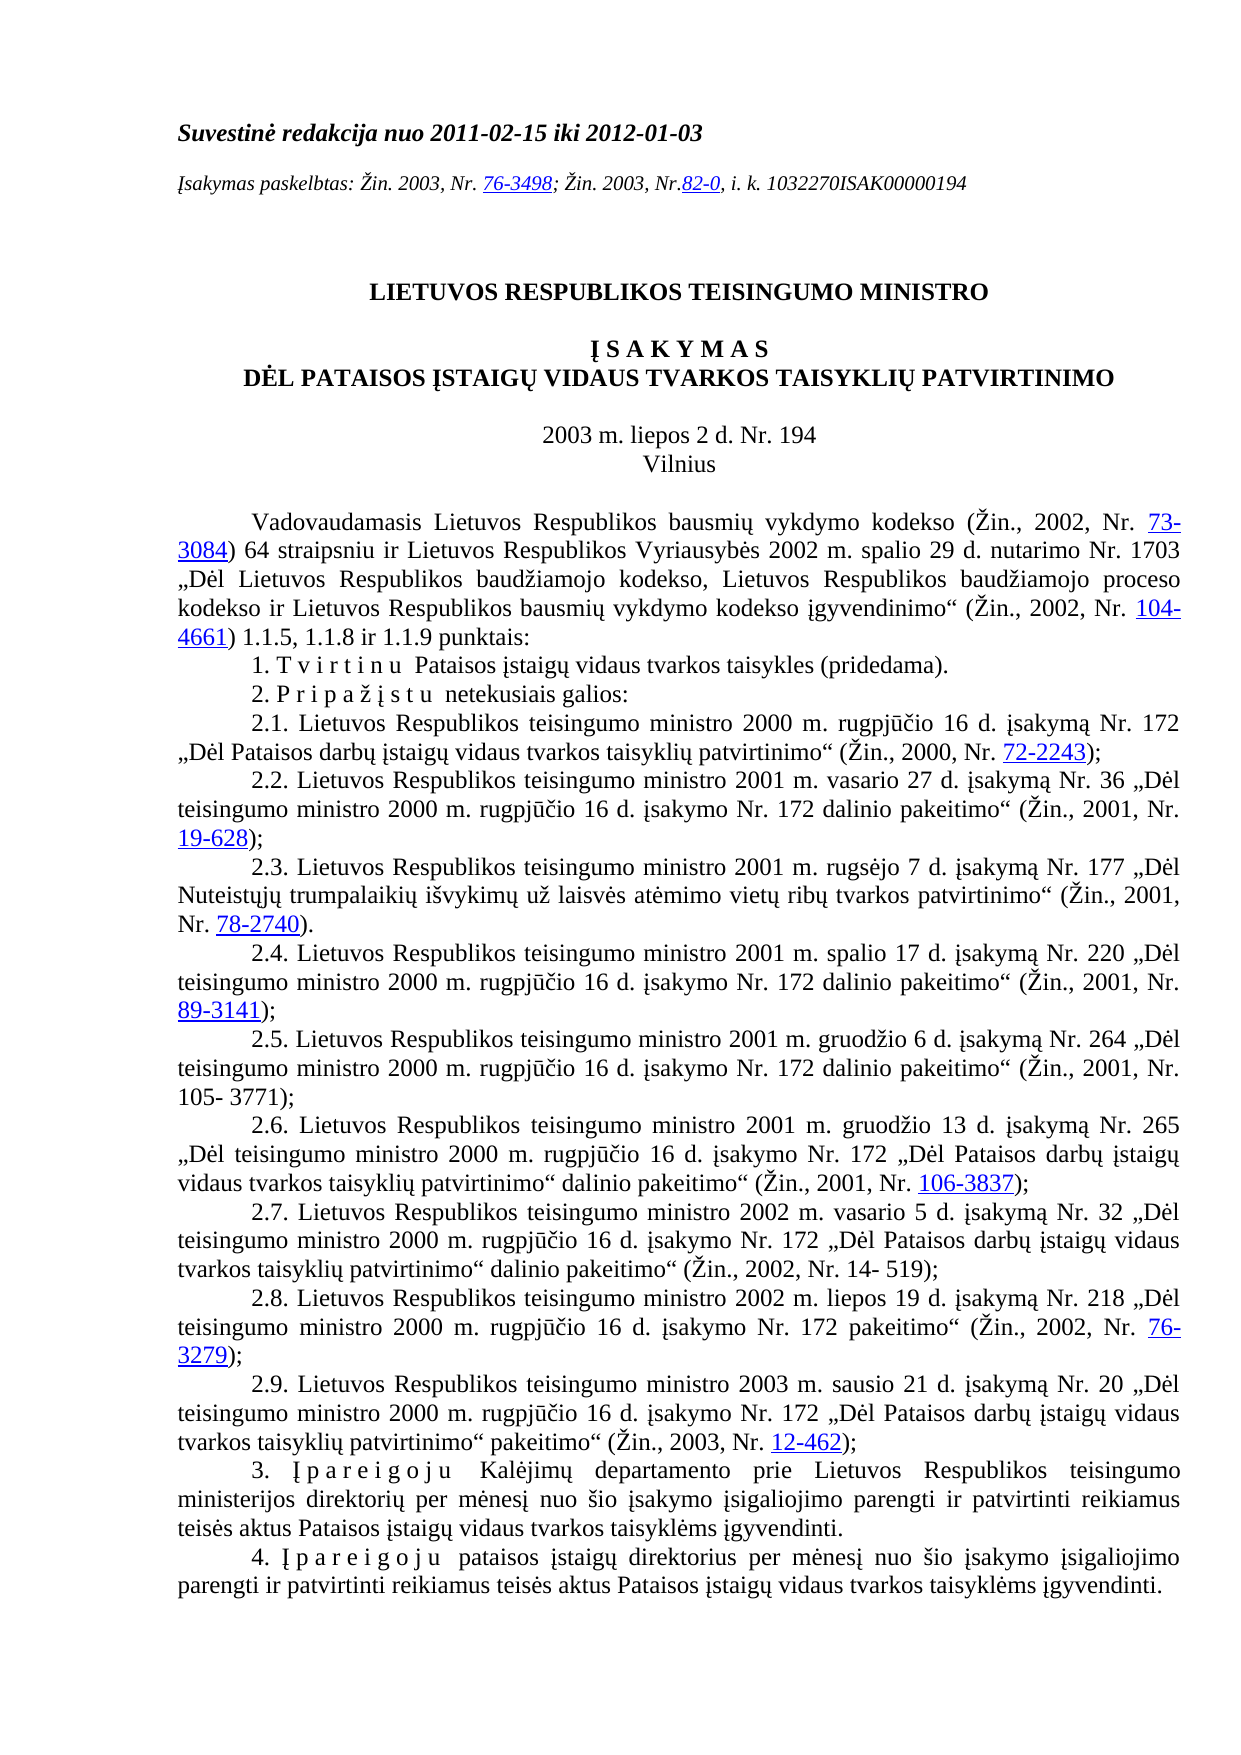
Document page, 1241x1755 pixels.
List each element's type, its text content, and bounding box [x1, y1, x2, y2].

text 2.7. Lietuvos Respublikos teisingumo ministro 2002 m. vasario 5 d. įsakymą Nr. 32 „Dėl teisingumo ministro 2000 m. rugpjūčio 16 d. įsakymo Nr. 172 „Dėl Pataisos darbų įstaigų vidaus tvarkos taisyklių patvirtinimo“ dalinio pakeitimo“ (Žin., 2002, Nr. 14- 519); [177, 1197, 1181, 1283]
text DĖL PATAISOS ĮSTAIGŲ VIDAUS TVARKOS TAISYKLIŲ PATVIRTINIMO [177, 363, 1181, 392]
text 2.5. Lietuvos Respublikos teisingumo ministro 2001 m. gruodžio 6 d. įsakymą Nr. 264 „Dėl teisingumo ministro 2000 m. rugpjūčio 16 d. įsakymo Nr. 172 dalinio pakeitimo“ (Žin., 2001, Nr. 105- 3771); [177, 1024, 1181, 1110]
text 2.1. Lietuvos Respublikos teisingumo ministro 2000 m. rugpjūčio 16 d. įsakymą Nr. 172 „Dėl Pataisos darbų įstaigų vidaus tvarkos taisyklių patvirtinimo“ (Žin., 2000, Nr. 72-2243); [177, 708, 1181, 765]
text LIETUVOS RESPUBLIKOS TEISINGUMO MINISTRO [177, 277, 1181, 305]
text 2003 m. liepos 2 d. Nr. 194 [177, 420, 1181, 449]
text Suvestinė redakcija nuo 2011-02-15 iki 2012-01-03 [177, 118, 1181, 147]
text Įsakymas paskelbtas: Žin. 2003, Nr. 76-3498; Žin. 2003, Nr.82-0, i. k. 1032270ISAK00000194 [177, 171, 1181, 195]
text 2.9. Lietuvos Respublikos teisingumo ministro 2003 m. sausio 21 d. įsakymą Nr. 20 „Dėl teisingumo ministro 2000 m. rugpjūčio 16 d. įsakymo Nr. 172 „Dėl Pataisos darbų įstaigų vidaus tvarkos taisyklių patvirtinimo“ pakeitimo“ (Žin., 2003, Nr. 12-462); [177, 1369, 1181, 1455]
text 4. Įpareigoju pataisos įstaigų direktorius per mėnesį nuo šio įsakymo įsigaliojimo parengti ir patvirtinti reikiamus teisės aktus Pataisos įstaigų vidaus tvarkos taisyklėms įgyvendinti. [177, 1542, 1181, 1599]
text Vadovaudamasis Lietuvos Respublikos bausmių vykdymo kodekso (Žin., 2002, Nr. 73-3084) 64 straipsniu ir Lietuvos Respublikos Vyriausybės 2002 m. spalio 29 d. nutarimo Nr. 1703 „Dėl Lietuvos Respublikos baudžiamojo kodekso, Lietuvos Respublikos baudžiamojo proceso kodekso ir Lietuvos Respublikos bausmių vykdymo kodekso įgyvendinimo“ (Žin., 2002, Nr. 104-4661) 1.1.5, 1.1.8 ir 1.1.9 punktais: [177, 507, 1181, 650]
text Vilnius [177, 449, 1181, 478]
text 2.3. Lietuvos Respublikos teisingumo ministro 2001 m. rugsėjo 7 d. įsakymą Nr. 177 „Dėl Nuteistųjų trumpalaikių išvykimų už laisvės atėmimo vietų ribų tvarkos patvirtinimo“ (Žin., 2001, Nr. 78-2740). [177, 852, 1181, 938]
text 2.2. Lietuvos Respublikos teisingumo ministro 2001 m. vasario 27 d. įsakymą Nr. 36 „Dėl teisingumo ministro 2000 m. rugpjūčio 16 d. įsakymo Nr. 172 dalinio pakeitimo“ (Žin., 2001, Nr. 19-628); [177, 765, 1181, 852]
text 3. Įpareigoju Kalėjimų departamento prie Lietuvos Respublikos teisingumo ministerijos direktorių per mėnesį nuo šio įsakymo įsigaliojimo parengti ir patvirtinti reikiamus teisės aktus Pataisos įstaigų vidaus tvarkos taisyklėms įgyvendinti. [177, 1455, 1181, 1542]
text Į S A K Y M A S [177, 334, 1181, 363]
text 2.4. Lietuvos Respublikos teisingumo ministro 2001 m. spalio 17 d. įsakymą Nr. 220 „Dėl teisingumo ministro 2000 m. rugpjūčio 16 d. įsakymo Nr. 172 dalinio pakeitimo“ (Žin., 2001, Nr. 89-3141); [177, 938, 1181, 1024]
text 2.6. Lietuvos Respublikos teisingumo ministro 2001 m. gruodžio 13 d. įsakymą Nr. 265 „Dėl teisingumo ministro 2000 m. rugpjūčio 16 d. įsakymo Nr. 172 „Dėl Pataisos darbų įstaigų vidaus tvarkos taisyklių patvirtinimo“ dalinio pakeitimo“ (Žin., 2001, Nr. 106-3837); [177, 1110, 1181, 1197]
text 2.8. Lietuvos Respublikos teisingumo ministro 2002 m. liepos 19 d. įsakymą Nr. 218 „Dėl teisingumo ministro 2000 m. rugpjūčio 16 d. įsakymo Nr. 172 pakeitimo“ (Žin., 2002, Nr. 76-3279); [177, 1283, 1181, 1369]
text 2. Pripažįstu netekusiais galios: [177, 679, 1181, 708]
text 1. Tvirtinu Pataisos įstaigų vidaus tvarkos taisykles (pridedama). [177, 650, 1181, 679]
